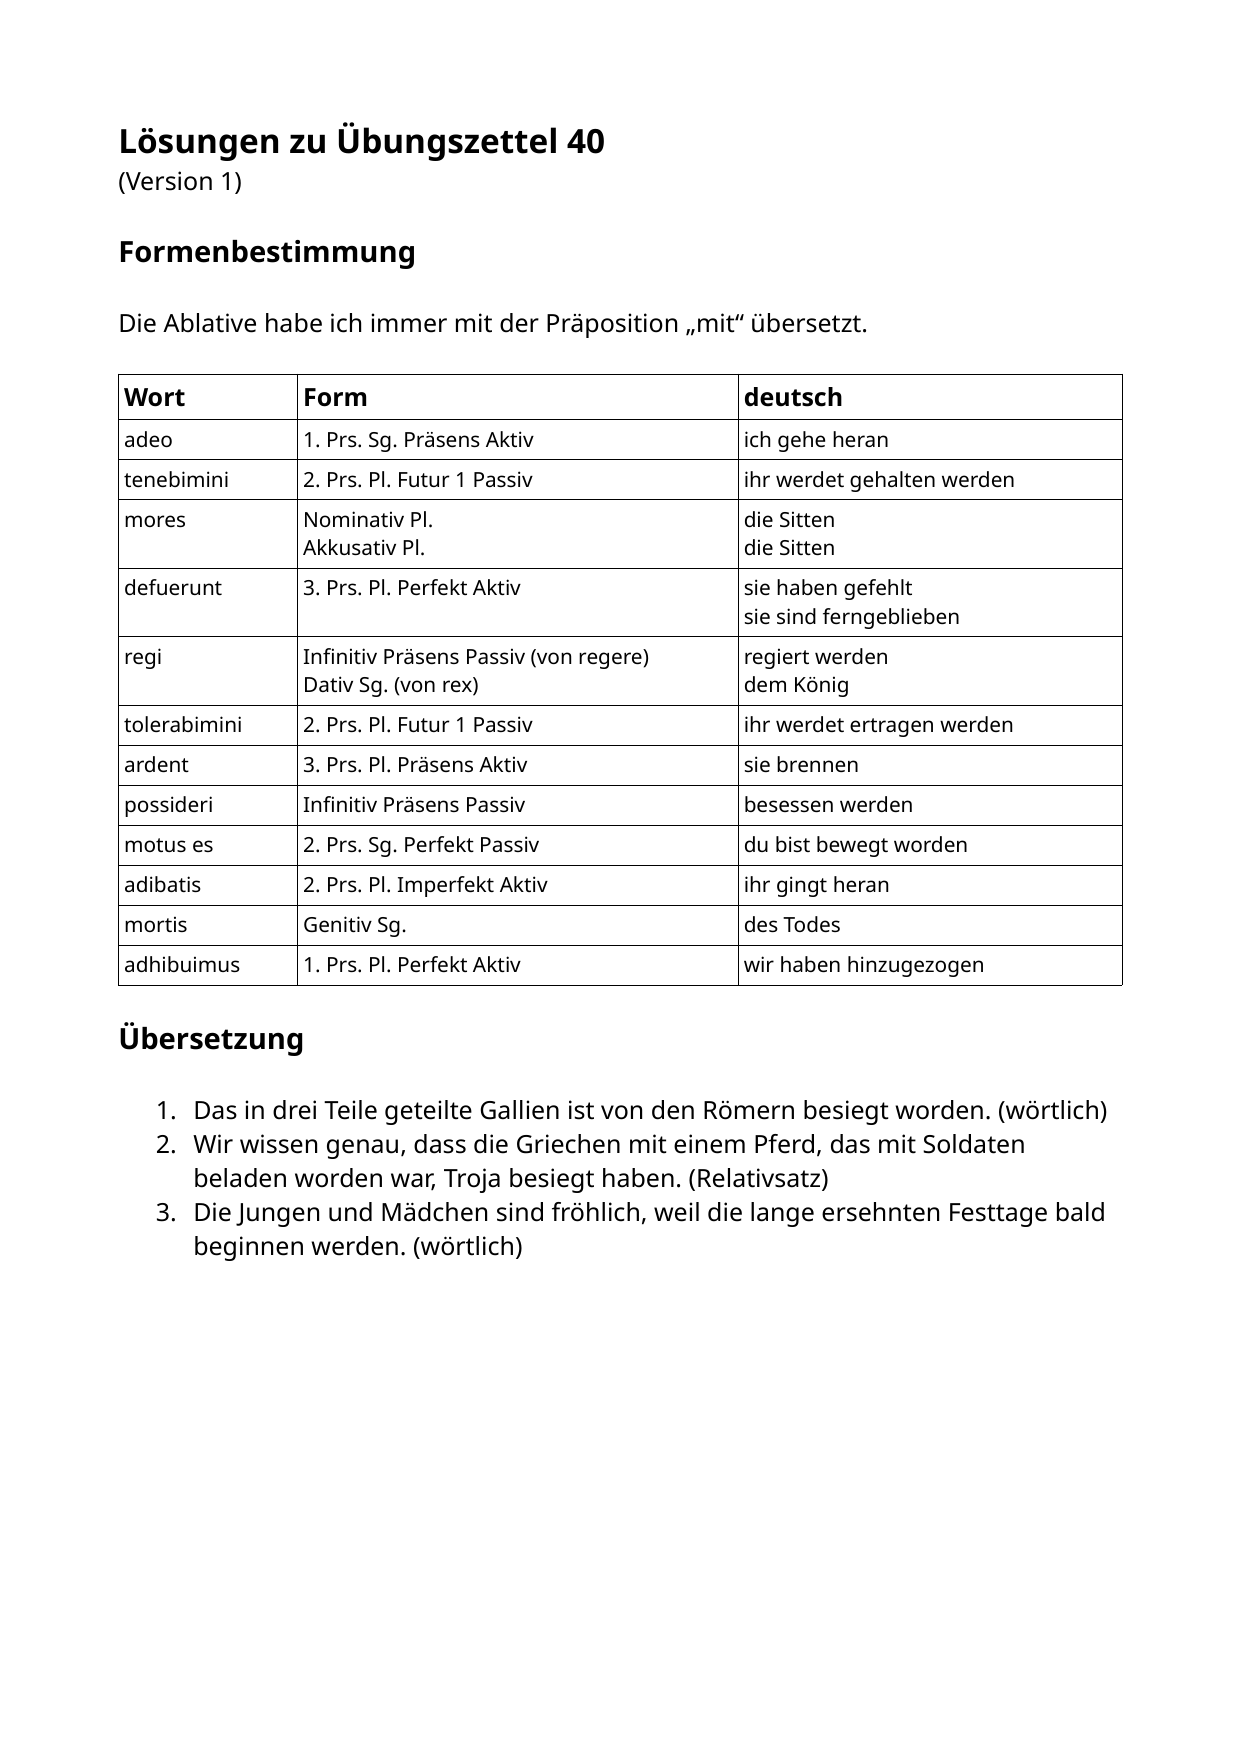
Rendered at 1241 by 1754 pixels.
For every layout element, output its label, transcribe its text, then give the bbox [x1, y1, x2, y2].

table_cell Infinitiv Präsens Passiv (von regere) Dativ Sg. (von rex) [298, 637, 738, 704]
table_cell adeo [119, 420, 297, 459]
text Formenbestimmung [118, 232, 1122, 271]
table_cell 2. Prs. Pl. Futur 1 Passiv [298, 706, 738, 744]
table_cell ardent [119, 746, 297, 784]
table_header Wort [119, 375, 297, 419]
table_cell Nominativ Pl. Akkusativ Pl. [298, 500, 738, 568]
list Wir wissen genau, dass die Griechen mit einem Pferd, das mit Soldaten beladen worden war, Troja besiegt haben. (Relativsatz) [156, 1126, 1122, 1194]
table_cell ihr werdet gehalten werden [739, 460, 1122, 499]
table_cell possideri [119, 786, 297, 824]
text (Version 1) [118, 163, 1122, 198]
table_cell des Todes [739, 906, 1122, 944]
table_cell Genitiv Sg. [298, 906, 738, 944]
table_cell 1. Prs. Sg. Präsens Aktiv [298, 420, 738, 459]
table_cell 2. Prs. Sg. Perfekt Passiv [298, 826, 738, 864]
table_cell motus es [119, 826, 297, 864]
table_cell defuerunt [119, 569, 297, 636]
table_cell 3. Prs. Pl. Perfekt Aktiv [298, 569, 738, 636]
table_cell adhibuimus [119, 946, 297, 984]
table_cell mortis [119, 906, 297, 944]
table_cell ich gehe heran [739, 420, 1122, 459]
list Das in drei Teile geteilte Gallien ist von den Römern besiegt worden. (wörtlich) [156, 1092, 1122, 1126]
table_cell adibatis [119, 866, 297, 904]
table_cell sie haben gefehlt sie sind ferngeblieben [739, 569, 1122, 636]
table_cell tolerabimini [119, 706, 297, 744]
table_cell du bist bewegt worden [739, 826, 1122, 864]
table_cell die Sitten die Sitten [739, 500, 1122, 568]
text Die Ablative habe ich immer mit der Präposition „mit“ übersetzt. [118, 305, 1122, 339]
table_cell 2. Prs. Pl. Imperfekt Aktiv [298, 866, 738, 904]
table_header deutsch [739, 375, 1122, 419]
table_cell sie brennen [739, 746, 1122, 784]
table_cell 3. Prs. Pl. Präsens Aktiv [298, 746, 738, 784]
text Übersetzung [118, 1019, 1122, 1058]
table_cell ihr werdet ertragen werden [739, 706, 1122, 744]
table_cell 2. Prs. Pl. Futur 1 Passiv [298, 460, 738, 499]
table_cell besessen werden [739, 786, 1122, 824]
table_header Form [298, 375, 738, 419]
text Lösungen zu Übungszettel 40 [118, 118, 1122, 163]
table_cell tenebimini [119, 460, 297, 499]
table_cell regiert werden dem König [739, 637, 1122, 704]
table_cell mores [119, 500, 297, 568]
table_cell wir haben hinzugezogen [739, 946, 1122, 984]
table_cell regi [119, 637, 297, 704]
table_cell 1. Prs. Pl. Perfekt Aktiv [298, 946, 738, 984]
list Die Jungen und Mädchen sind fröhlich, weil die lange ersehnten Festtage bald beginnen werden. (wörtlich) [156, 1194, 1122, 1263]
table_cell ihr gingt heran [739, 866, 1122, 904]
table_cell Infinitiv Präsens Passiv [298, 786, 738, 824]
